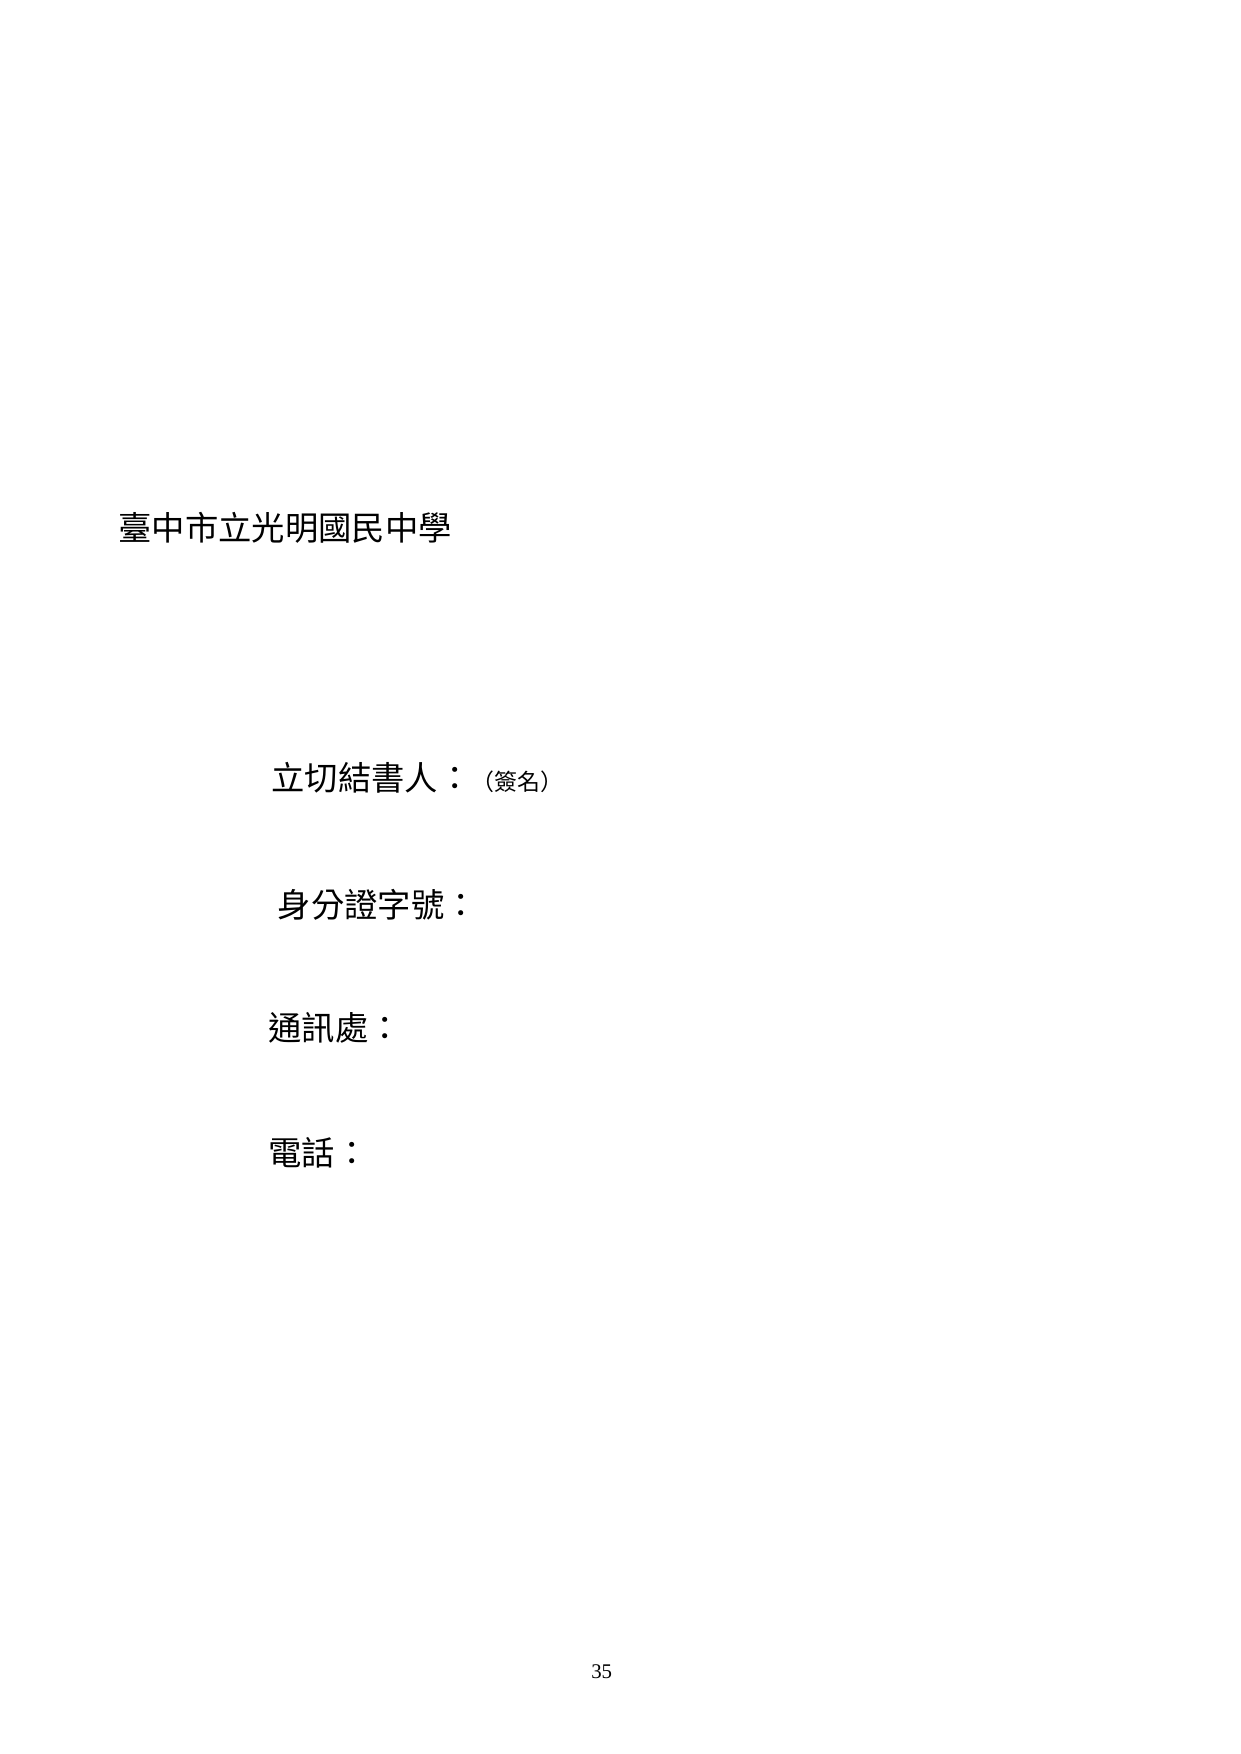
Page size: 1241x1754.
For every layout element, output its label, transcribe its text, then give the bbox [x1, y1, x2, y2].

text 身分證字號： [118, 859, 1122, 922]
text 立切結書人：（簽名） [118, 734, 1122, 797]
text 通訊處： [118, 984, 1122, 1047]
text 電話： [118, 1109, 1122, 1172]
text 臺中市立光明國民中學 [118, 484, 1122, 547]
